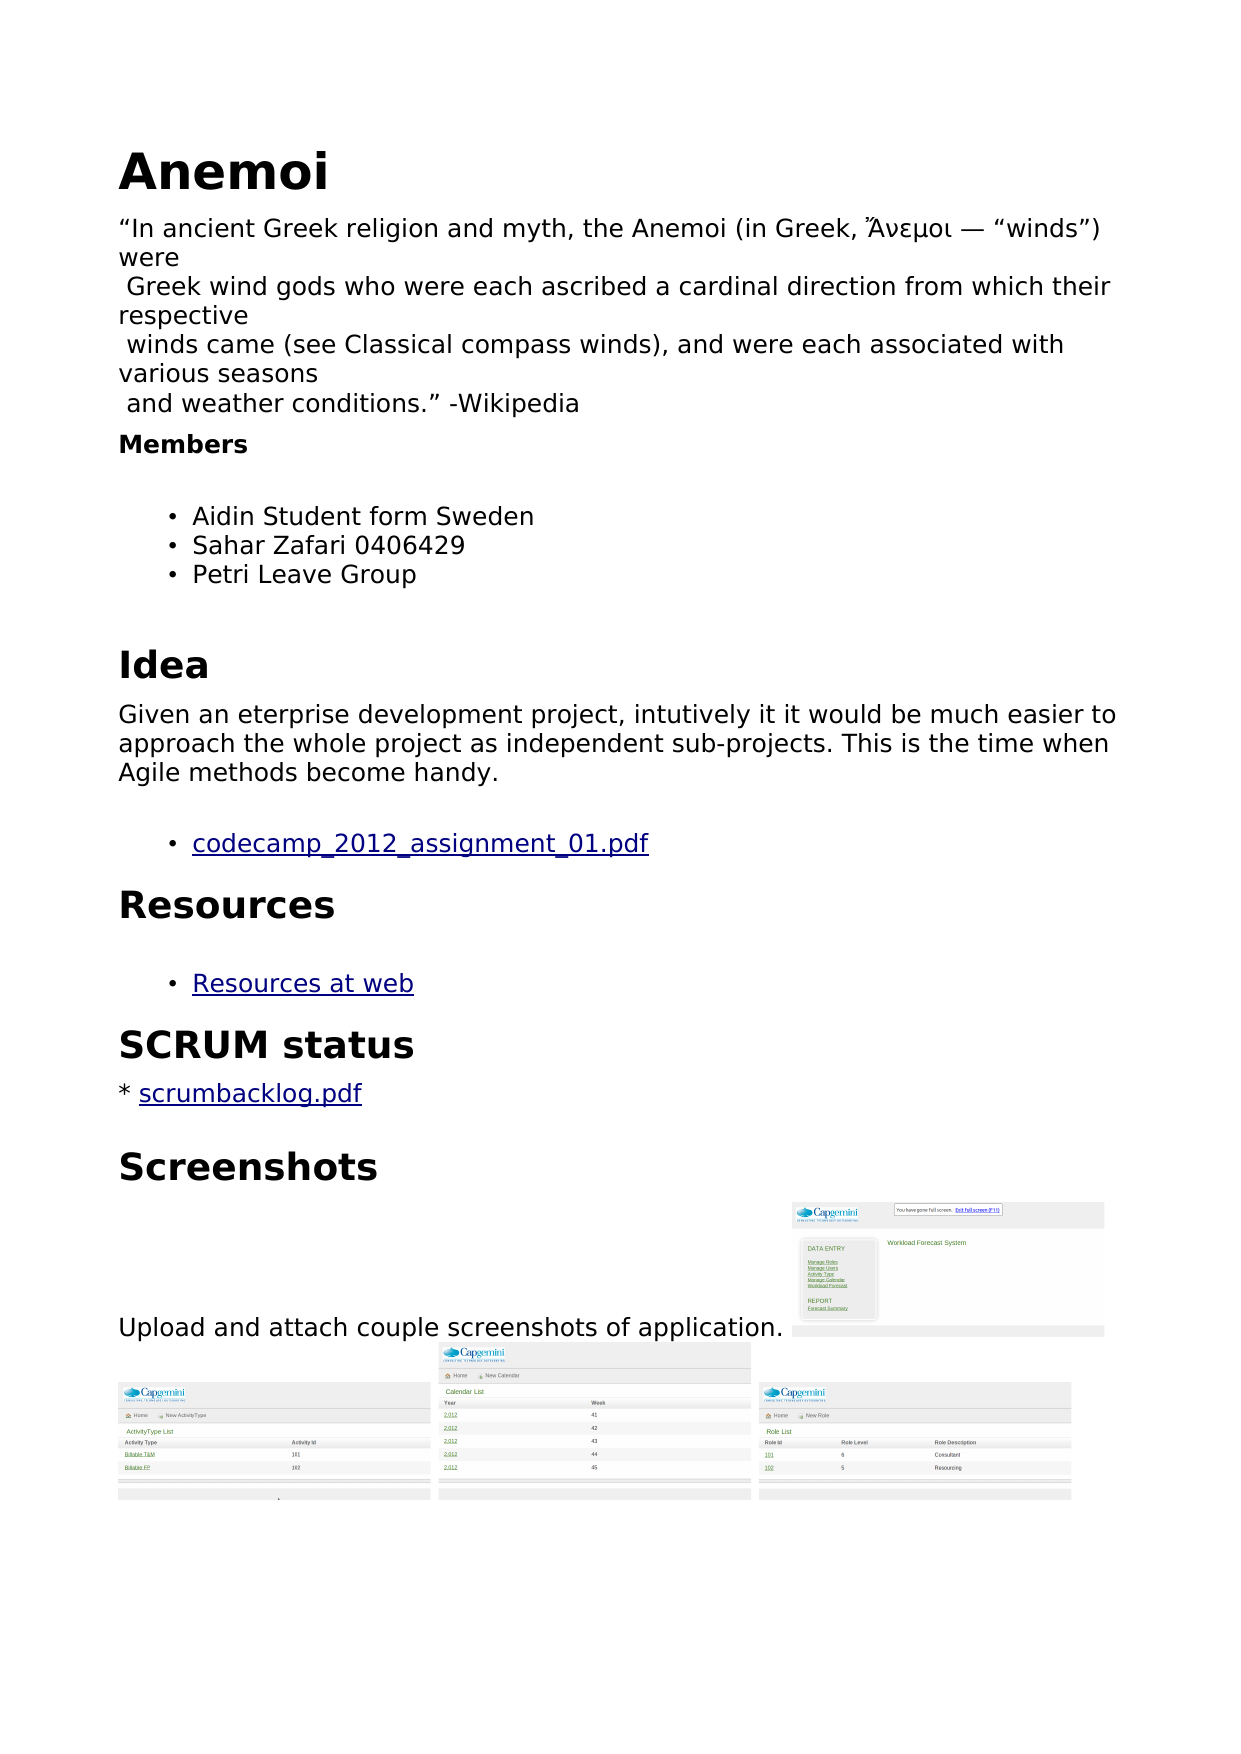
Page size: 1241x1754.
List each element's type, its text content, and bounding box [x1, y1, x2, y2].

subtitle SCRUM status [118, 1023, 1122, 1067]
list Resources at web [177, 969, 1122, 998]
subtitle Screenshots [118, 1146, 1122, 1190]
list codecamp_2012_assignment_01.pdf [177, 829, 1122, 858]
subtitle Resources [118, 883, 1122, 927]
picture [758, 1382, 1072, 1500]
picture [118, 1382, 431, 1500]
list Petri Leave Group [177, 560, 1122, 589]
text Upload and attach couple screenshots of application. [118, 1202, 1122, 1506]
subtitle Idea [118, 644, 1122, 687]
picture [792, 1202, 1105, 1337]
text “In ancient Greek religion and myth, the Anemoi (in Greek, Ἄνεμοι — “winds”) were Greek wind gods who were each ascribed a cardinal direction from which their respective winds came (see Classical compass winds), and were each associated with various seasons and weather conditions.” -Wikipedia [118, 214, 1122, 418]
list Sahar Zafari 0406429 [177, 531, 1122, 560]
text * scrumbacklog.pdf [118, 1079, 1122, 1108]
picture [438, 1342, 752, 1500]
text Members [118, 431, 1122, 460]
subtitle Anemoi [118, 143, 1122, 201]
list Aidin Student form Sweden [177, 502, 1122, 531]
text Given an eterprise development project, intutively it it would be much easier to approach the whole project as independent sub-projects. This is the time when Agile methods become handy. [118, 700, 1122, 787]
